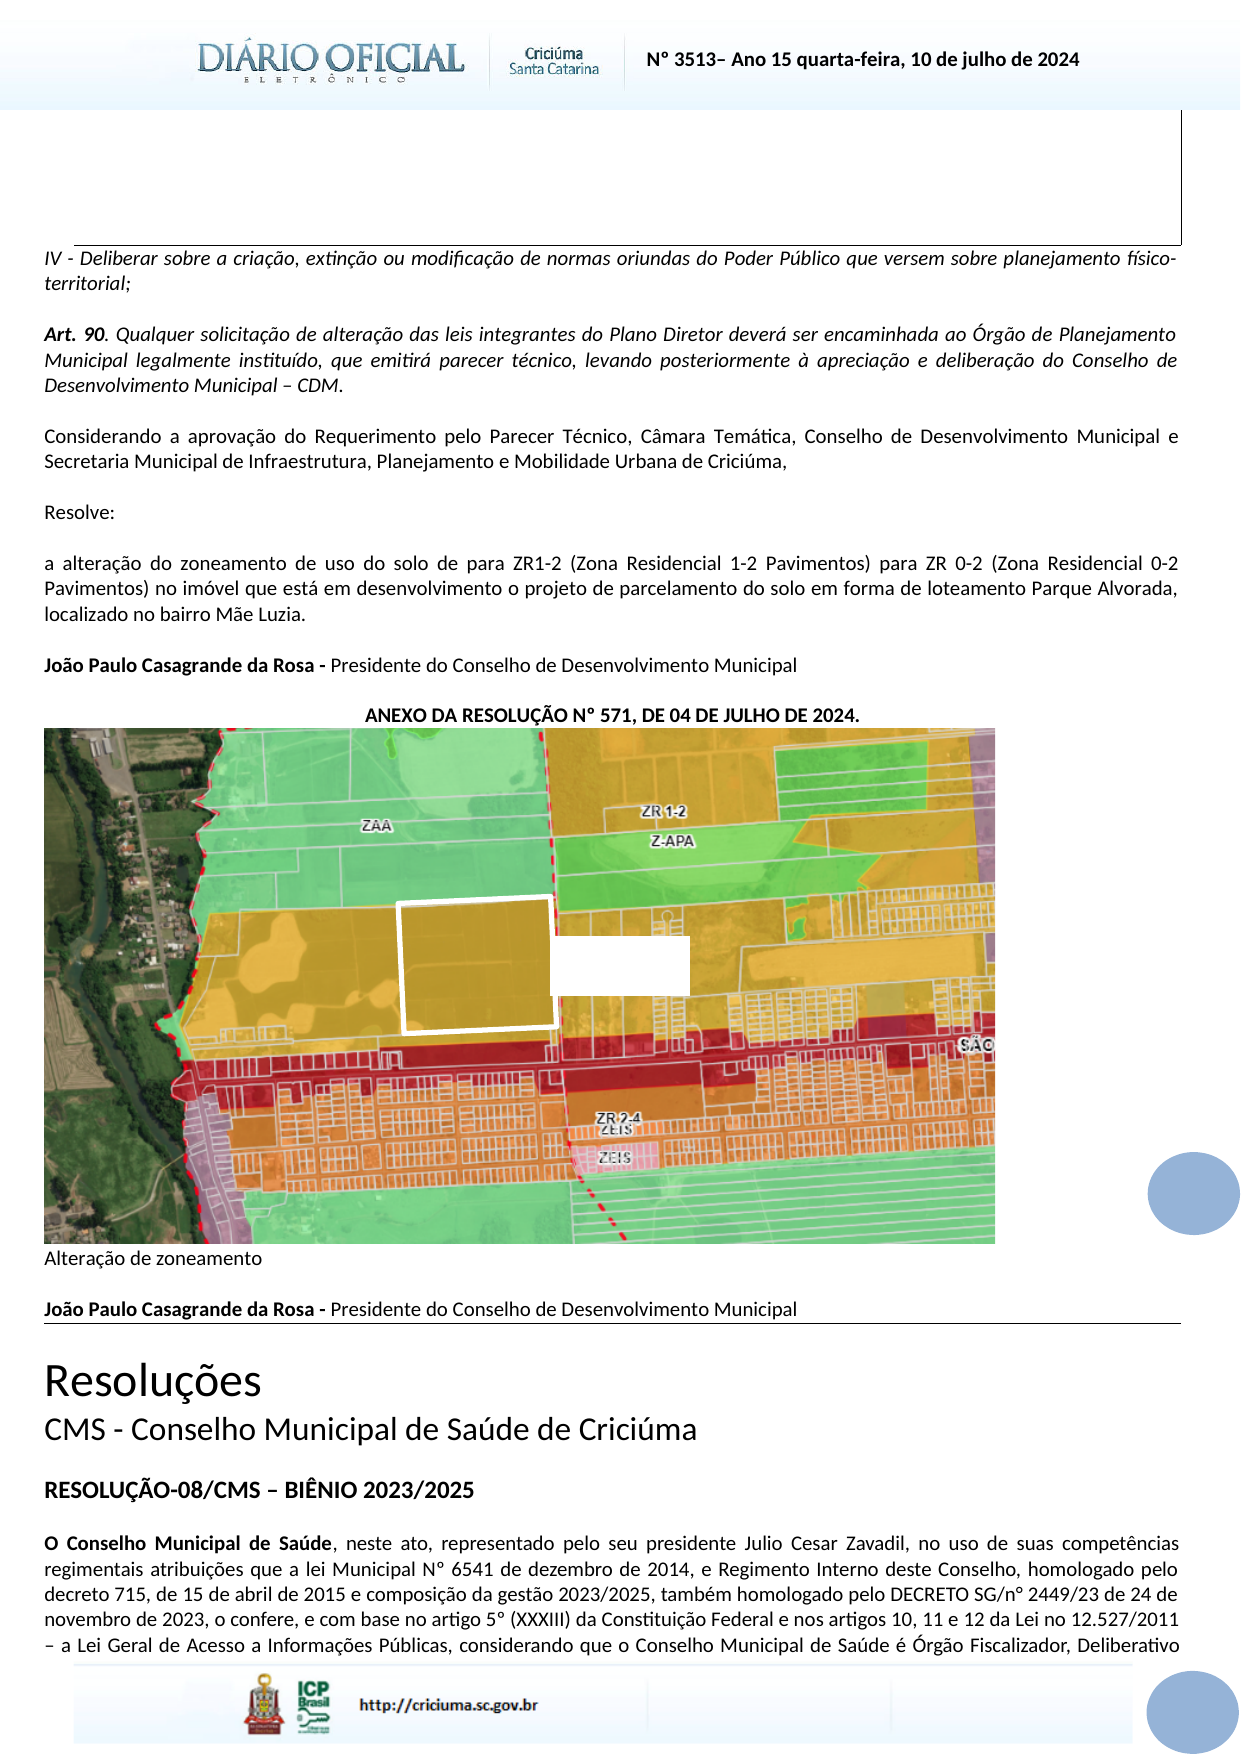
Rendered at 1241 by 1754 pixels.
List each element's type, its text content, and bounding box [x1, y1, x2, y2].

text Alteração de zoneamento [44, 1245, 1181, 1270]
text ANEXO DA RESOLUÇÃO Nº 571, DE 04 DE JULHO DE 2024. [44, 703, 1181, 728]
text João Paulo Casagrande da Rosa - Presidente do Conselho de Desenvolvimento Municipal [44, 1296, 1181, 1323]
text Considerando a aprovação do Requerimento pelo Parecer Técnico, Câmara Temática, Conselho de Desenvolvimento Municipal e Secretaria Municipal de Infraestrutura, Planejamento e Mobilidade Urbana de Criciúma, [44, 423, 1181, 474]
text eferir, [44, 525, 1181, 550]
text Art. 90. Qualquer solicitação de alteração das leis integrantes do Plano Diretor deverá ser encaminhada ao Órgão de Planejamento Municipal legalmente instituído, que emitirá parecer técnico, levando posteriormente à apreciação e deliberação do Conselho de Desenvolvimento Municipal – CDM. [44, 321, 1181, 398]
text IV - Deliberar sobre a criação, extinção ou modificação de normas oriundas do Poder Público que versem sobre planejamento físico-territorial; [44, 245, 1181, 296]
text RESOLUÇÃO-08/CMS – BIÊNIO 2023/2025 [44, 1474, 1181, 1505]
text Resoluções [44, 1350, 1181, 1408]
text CMS - Conselho Municipal de Saúde de Criciúma [44, 1408, 1181, 1449]
text O Conselho Municipal de Saúde, neste ato, representado pelo seu presidente Julio Cesar Zavadil, no uso de suas competências regimentais atribuições que a lei Municipal Nº 6541 de dezembro de 2014, e Regimento Interno deste Conselho, homologado pelo decreto 715, de 15 de abril de 2015 e composição da gestão 2023/2025, também homologado pelo DECRETO SG/n° 2449/23 de 24 de novembro de 2023, o confere, e com base no artigo 5º (XXXIII) da Constituição Federal e nos artigos 10, 11 e 12 da Lei no 12.527/2011 – a Lei Geral de Acesso a Informações Públicas, considerando que o Conselho Municipal de Saúde é Órgão Fiscalizador, Deliberativo [44, 1530, 1181, 1657]
text a alteração do zoneamento de uso do solo de para ZR1-2 (Zona Residencial 1-2 Pavimentos) para ZR 0-2 (Zona Residencial 0-2 Pavimentos) no imóvel que está em desenvolvimento o projeto de parcelamento do solo em forma de loteamento Parque Alvorada, localizado no bairro Mãe Luzia. Como registrado na Ata da reunião do CDM de 05/07/2024. [44, 550, 1181, 626]
text Resolve: [44, 499, 1181, 525]
text ZR0-2 [565, 943, 675, 977]
text João Paulo Casagrande da Rosa - Presidente do Conselho de Desenvolvimento Municipal [44, 652, 1181, 677]
